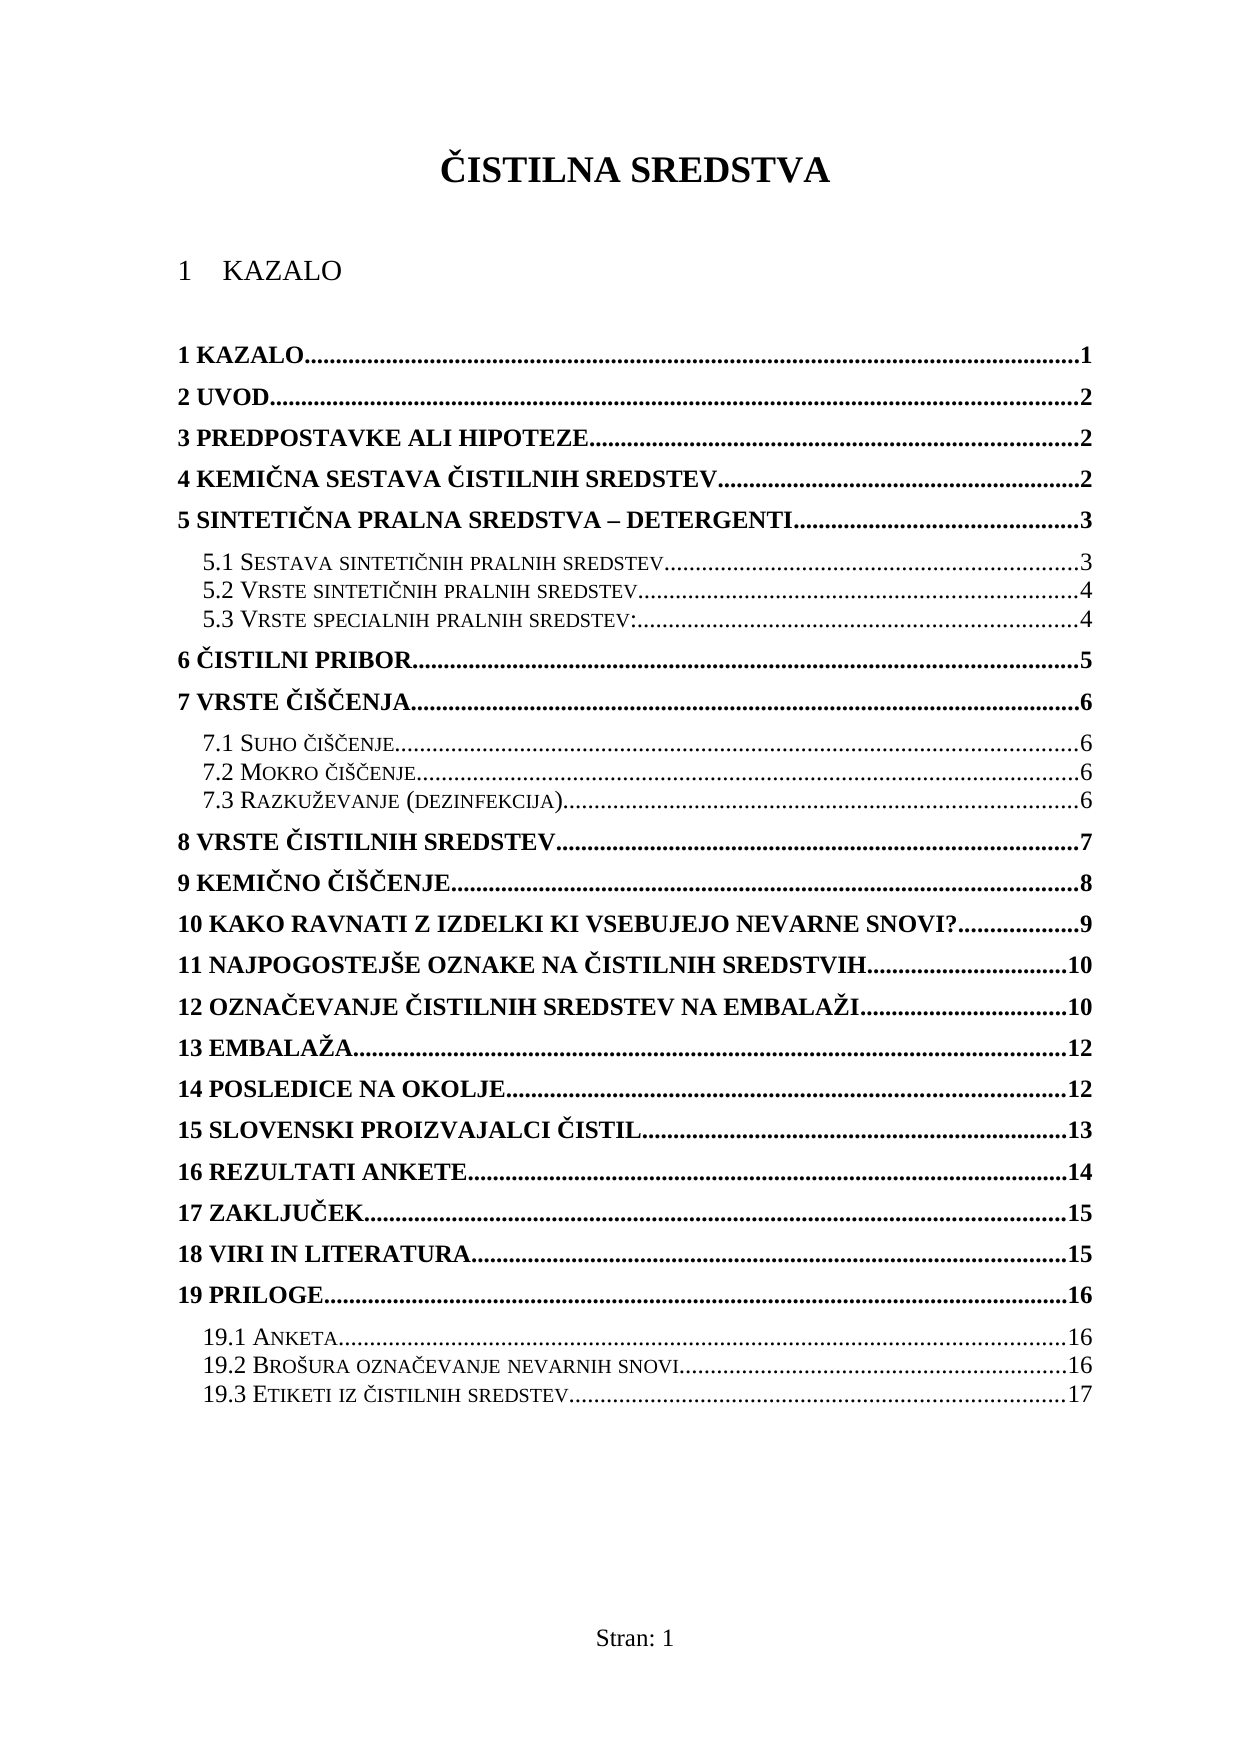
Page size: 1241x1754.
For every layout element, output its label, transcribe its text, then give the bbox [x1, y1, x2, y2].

text 7.2 Mokro čiščenje 6 [202, 757, 1092, 785]
text 17 Zaključek 15 [177, 1198, 1092, 1227]
text 5 Sintetična pralna sredstva – detergenti 3 [177, 505, 1092, 534]
text 7 VRSTE ČIŠČENJA 6 [177, 687, 1092, 715]
text 15 Slovenski proizvajalci čistil 13 [177, 1115, 1092, 1144]
text 10 Kako ravnati z izdelki ki vsebujejo nevarne snovi? 9 [177, 909, 1092, 938]
text 9 Kemično čiščenje 8 [177, 868, 1092, 897]
text 3 Predpostavke ali hipoteze 2 [177, 423, 1092, 452]
text 18 Viri in Literatura 15 [177, 1239, 1092, 1268]
text 19.2 Brošura označevanje nevarnih snovi 16 [202, 1350, 1092, 1379]
subtitle Kazalo [177, 253, 1092, 287]
text 13 Embalaža 12 [177, 1033, 1092, 1062]
text 6 Čistilni pribor 5 [177, 645, 1092, 674]
text 4 Kemična sestava čistilnih sredstev 2 [177, 464, 1092, 493]
text 7.1 Suho čiščenje 6 [202, 728, 1092, 757]
text 16 Rezultati ankete 14 [177, 1157, 1092, 1185]
text 5.3 Vrste specialnih pralnih sredstev: 4 [202, 604, 1092, 633]
text 19.3 Etiketi iz čistilnih sredstev 17 [202, 1379, 1092, 1408]
text 19 Priloge 16 [177, 1280, 1092, 1309]
text 11 Najpogostejše oznake na čistilnih sredstvih 10 [177, 950, 1092, 979]
text 1 Kazalo 1 [177, 340, 1092, 369]
text 5.2 Vrste sintetičnih pralnih sredstev 4 [202, 575, 1092, 604]
text 7.3 Razkuževanje (dezinfekcija) 6 [202, 785, 1092, 814]
text 19.1 Anketa 16 [202, 1322, 1092, 1350]
text 8 Vrste čistilnih sredstev 7 [177, 827, 1092, 855]
text ČISTILNA SREDSTVA [177, 148, 1092, 191]
text 14 Posledice na okolje 12 [177, 1074, 1092, 1103]
text 12 Označevanje čistilnih sredstev na embalaži 10 [177, 992, 1092, 1020]
text 5.1 Sestava sintetičnih pralnih sredstev 3 [202, 547, 1092, 575]
text 2 Uvod 2 [177, 382, 1092, 410]
